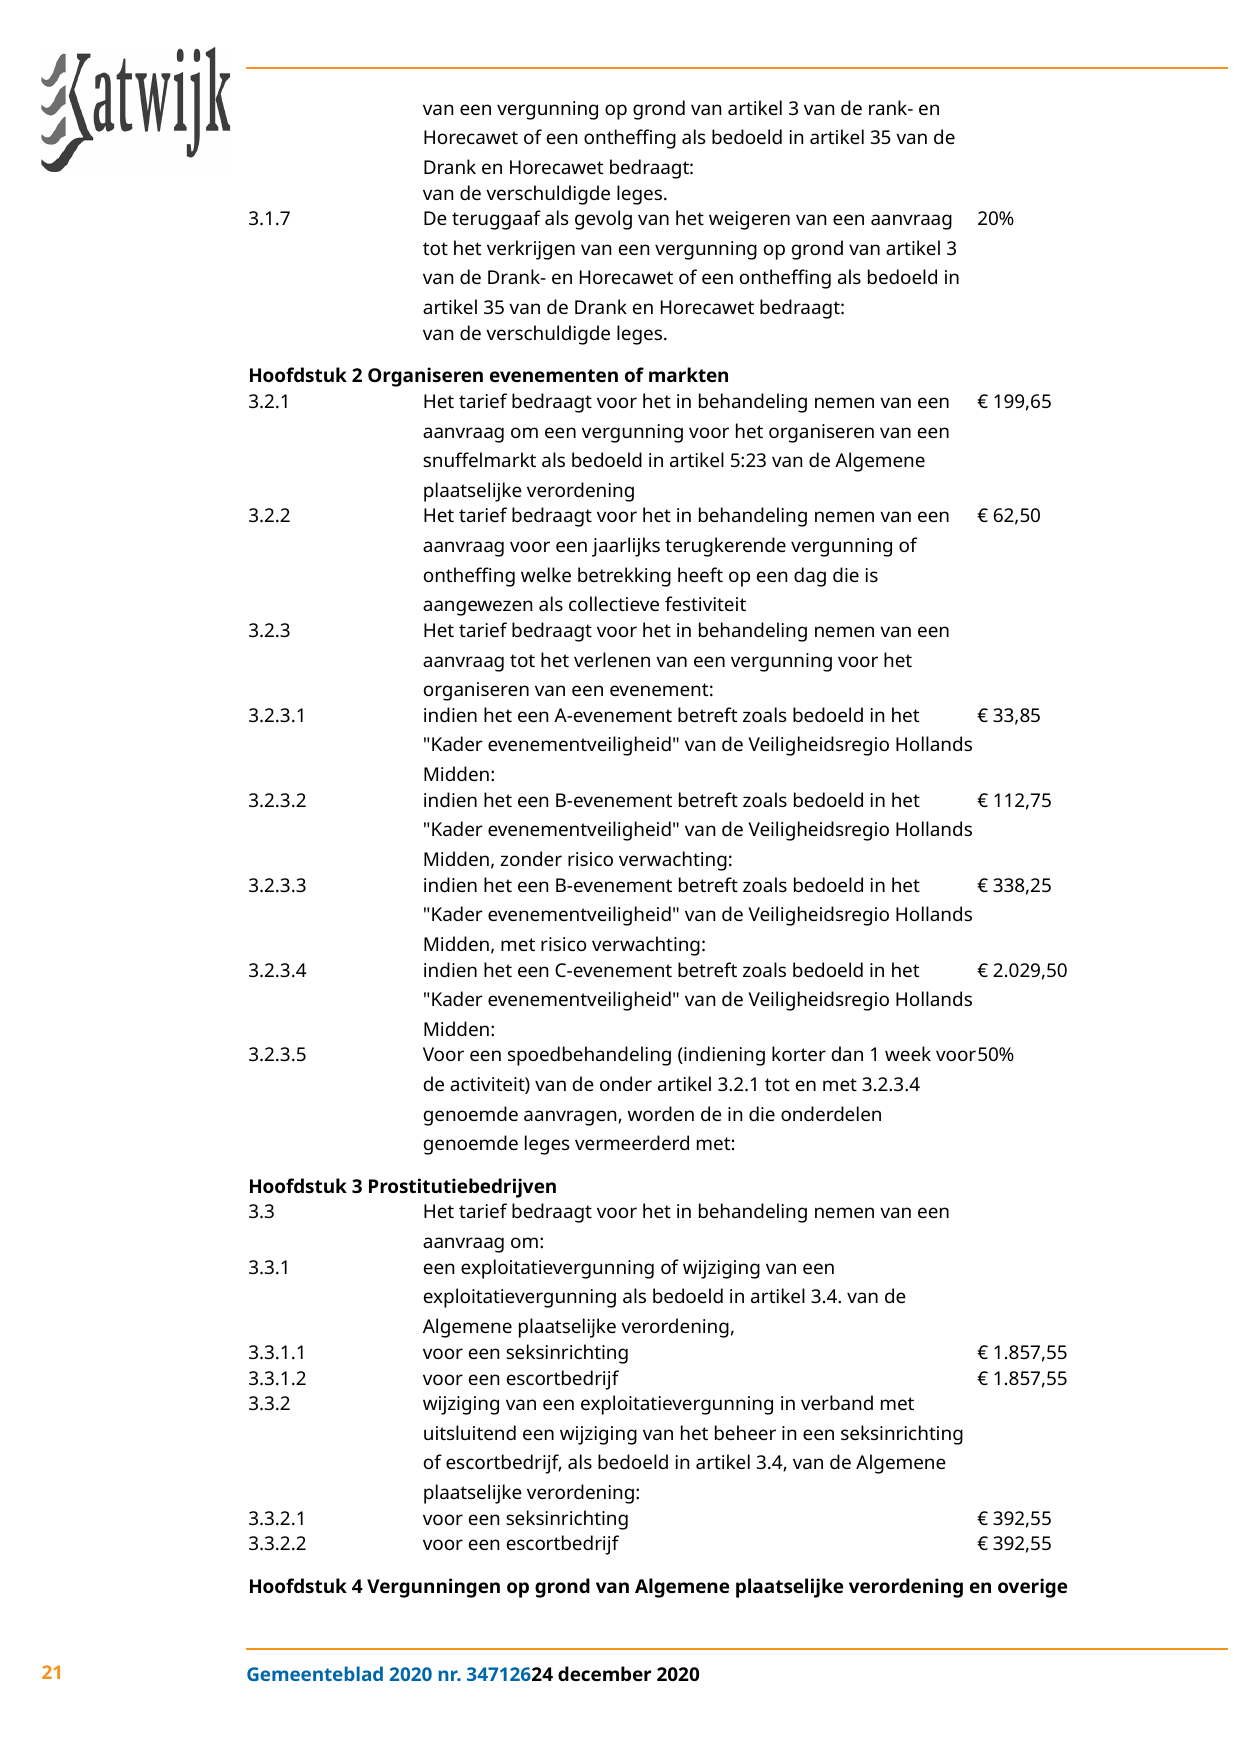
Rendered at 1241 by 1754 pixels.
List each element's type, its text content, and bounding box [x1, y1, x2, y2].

table_cell 3.3.1.2 [248, 1365, 423, 1390]
table_cell 3.2.2 [248, 503, 423, 617]
text Hoofdstuk 4 Vergunningen op grond van Algemene plaatselijke verordening en overige [248, 1573, 1152, 1599]
table_cell [977, 180, 1152, 205]
table_cell [248, 320, 423, 346]
table_header 3.2.1 [248, 388, 423, 503]
table_cell € 62,50 [977, 503, 1152, 617]
table_cell 3.1.7 [248, 205, 423, 320]
table_cell € 1.857,55 [977, 1365, 1152, 1390]
table_cell 3.3.1.1 [248, 1339, 423, 1365]
text Hoofdstuk 3 Prostitutiebedrijven [248, 1173, 1152, 1199]
table_cell 3.2.3.1 [248, 702, 423, 787]
table_header Het tarief bedraagt voor het in behandeling nemen van een aanvraag om: [423, 1199, 977, 1254]
table_cell Het tarief bedraagt voor het in behandeling nemen van een aanvraag tot het verlenen van een vergunning voor het organiseren van een evenement: [423, 617, 977, 702]
table_cell wijziging van een exploitatievergunning in verband met uitsluitend een wijziging van het beheer in een seksinrichting of escortbedrijf, als bedoeld in artikel 3.4, van de Algemene plaatselijke verordening: [423, 1390, 977, 1505]
table_cell voor een seksinrichting [423, 1505, 977, 1531]
table_cell [977, 95, 1152, 180]
table_cell 3.3.2 [248, 1390, 423, 1505]
table_cell 20% [977, 205, 1152, 320]
table_cell indien het een B-evenement betreft zoals bedoeld in het "Kader evenementveiligheid" van de Veiligheidsregio Hollands Midden, zonder risico verwachting: [423, 787, 977, 872]
table_cell 3.2.3.5 [248, 1042, 423, 1156]
table_cell van de verschuldigde leges. [423, 180, 977, 205]
table_header [977, 1199, 1152, 1254]
table_cell € 112,75 [977, 787, 1152, 872]
table_header 3.3 [248, 1199, 423, 1254]
table_cell [977, 320, 1152, 346]
table_cell 3.3.2.1 [248, 1505, 423, 1531]
table_cell indien het een C-evenement betreft zoals bedoeld in het "Kader evenementveiligheid" van de Veiligheidsregio Hollands Midden: [423, 957, 977, 1042]
table_cell € 392,55 [977, 1505, 1152, 1531]
picture [41, 47, 231, 172]
table_cell 50% [977, 1042, 1152, 1156]
table_cell [977, 1254, 1152, 1339]
table_cell 3.3.1 [248, 1254, 423, 1339]
table_cell indien het een A-evenement betreft zoals bedoeld in het "Kader evenementveiligheid" van de Veiligheidsregio Hollands Midden: [423, 702, 977, 787]
table_cell [248, 95, 423, 180]
table_cell een exploitatievergunning of wijziging van een exploitatievergunning als bedoeld in artikel 3.4. van de Algemene plaatselijke verordening, [423, 1254, 977, 1339]
table_cell € 1.857,55 [977, 1339, 1152, 1365]
table_cell van een vergunning op grond van artikel 3 van de rank- en Horecawet of een ontheffing als bedoeld in artikel 35 van de Drank en Horecawet bedraagt: [423, 95, 977, 180]
table_cell Voor een spoedbehandeling (indiening korter dan 1 week voor de activiteit) van de onder artikel 3.2.1 tot en met 3.2.3.4 genoemde aanvragen, worden de in die onderdelen genoemde leges vermeerderd met: [423, 1042, 977, 1156]
table_cell 3.2.3.4 [248, 957, 423, 1042]
table_header € 199,65 [977, 388, 1152, 503]
table_cell [977, 1390, 1152, 1505]
table_cell € 33,85 [977, 702, 1152, 787]
table_cell Het tarief bedraagt voor het in behandeling nemen van een aanvraag voor een jaarlijks terugkerende vergunning of ontheffing welke betrekking heeft op een dag die is aangewezen als collectieve festiviteit [423, 503, 977, 617]
table_cell € 392,55 [977, 1531, 1152, 1556]
table_cell 3.3.2.2 [248, 1531, 423, 1556]
table_cell De teruggaaf als gevolg van het weigeren van een aanvraag tot het verkrijgen van een vergunning op grond van artikel 3 van de Drank- en Horecawet of een ontheffing als bedoeld in artikel 35 van de Drank en Horecawet bedraagt: [423, 205, 977, 320]
table_cell 3.2.3.2 [248, 787, 423, 872]
table_cell van de verschuldigde leges. [423, 320, 977, 346]
table_cell 3.2.3 [248, 617, 423, 702]
text Hoofdstuk 2 Organiseren evenementen of markten [248, 362, 1152, 388]
table_cell € 338,25 [977, 872, 1152, 957]
table_cell indien het een B-evenement betreft zoals bedoeld in het "Kader evenementveiligheid" van de Veiligheidsregio Hollands Midden, met risico verwachting: [423, 872, 977, 957]
table_cell voor een escortbedrijf [423, 1365, 977, 1390]
table_cell [248, 180, 423, 205]
table_cell [977, 617, 1152, 702]
table_cell voor een escortbedrijf [423, 1531, 977, 1556]
table_cell voor een seksinrichting [423, 1339, 977, 1365]
table_cell € 2.029,50 [977, 957, 1152, 1042]
table_cell 3.2.3.3 [248, 872, 423, 957]
table_header Het tarief bedraagt voor het in behandeling nemen van een aanvraag om een vergunning voor het organiseren van een snuffelmarkt als bedoeld in artikel 5:23 van de Algemene plaatselijke verordening [423, 388, 977, 503]
